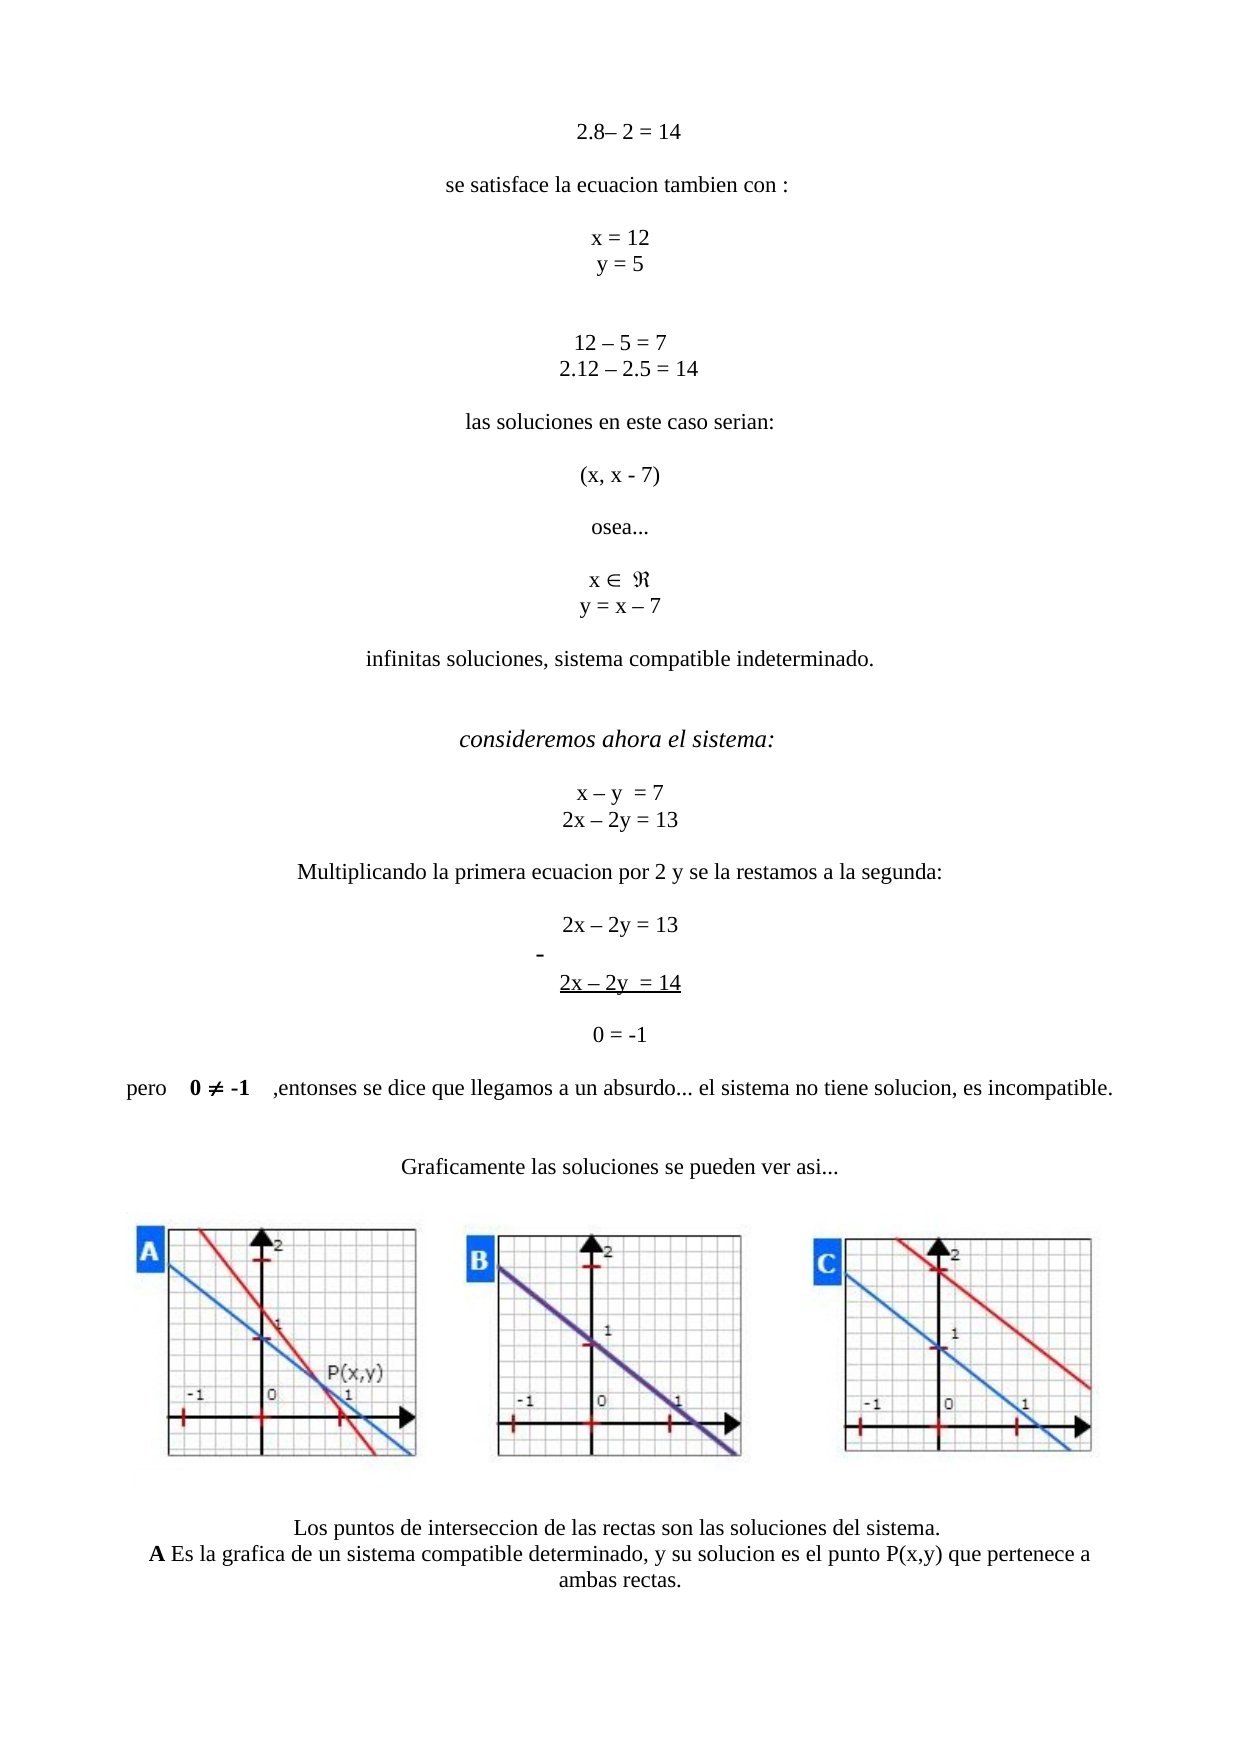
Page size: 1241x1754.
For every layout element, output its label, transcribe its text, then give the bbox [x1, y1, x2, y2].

text A Es la grafica de un sistema compatible determinado, y su solucion es el punto P(x,y) que pertenece a ambas rectas. [118, 1540, 1122, 1593]
text Los puntos de interseccion de las rectas son las soluciones del sistema. [118, 1513, 1122, 1540]
text x – y = 7 [118, 779, 1122, 806]
text x   [118, 566, 1122, 592]
text 12 – 5 = 7 [118, 329, 1122, 355]
text consideremos ahora el sistema: [118, 724, 1122, 753]
text y = 5 [118, 250, 1122, 276]
picture [126, 1212, 1114, 1488]
text 0 = -1 [118, 1021, 1122, 1048]
text 2x – 2y = 14 [118, 969, 1122, 995]
text 2.8– 2 = 14 se satisface la ecuacion tambien con : [118, 118, 1122, 197]
text - [118, 937, 1122, 969]
text Multiplicando la primera ecuacion por 2 y se la restamos a la segunda: [118, 858, 1122, 885]
text x = 12 [118, 223, 1122, 250]
text Graficamente las soluciones se pueden ver asi... [118, 1153, 1122, 1179]
text 2.12 – 2.5 = 14 [118, 355, 1122, 382]
text infinitas soluciones, sistema compatible indeterminado. [118, 645, 1122, 672]
text 2x – 2y = 13 [118, 806, 1122, 832]
text osea... [118, 513, 1122, 540]
text (x, x - 7) [118, 461, 1122, 487]
text las soluciones en este caso serian: [118, 408, 1122, 434]
text 2x – 2y = 13 [118, 911, 1122, 937]
text pero 0  -1 ,entonses se dice que llegamos a un absurdo... el sistema no tiene solucion, es incompatible. [118, 1074, 1122, 1100]
text y = x – 7 [118, 592, 1122, 619]
